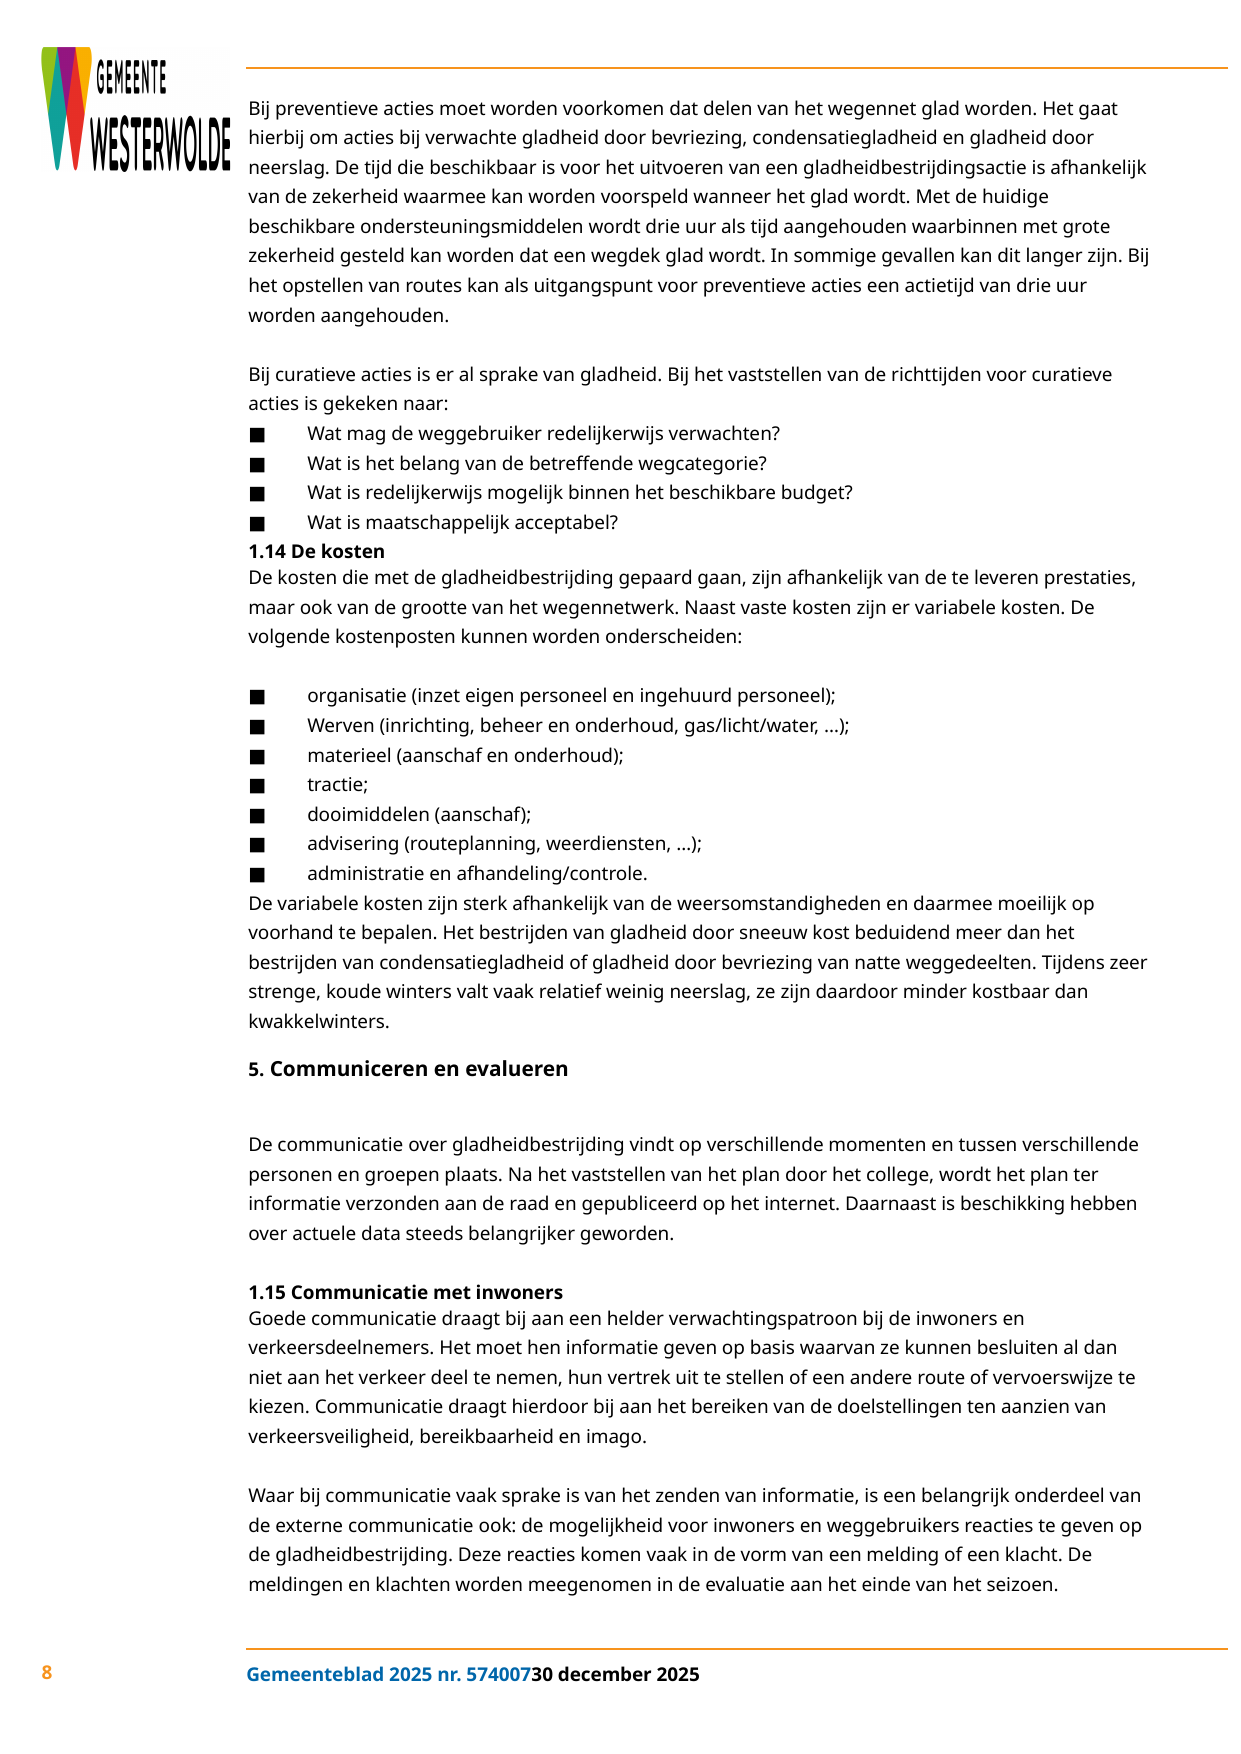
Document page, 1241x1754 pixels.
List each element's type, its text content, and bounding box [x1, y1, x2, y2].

text Goede communicatie draagt bij aan een helder verwachtingspatroon bij de inwoners en verkeersdeelnemers. Het moet hen informatie geven op basis waarvan ze kunnen besluiten al dan niet aan het verkeer deel te nemen, hun vertrek uit te stellen of een andere route of vervoerswijze te kiezen. Communicatie draagt hierdoor bij aan het bereiken van de doelstellingen ten aanzien van verkeersveiligheid, bereikbaarheid en imago. [248, 1305, 1152, 1449]
text 5. Communiceren en evalueren [248, 1054, 1152, 1082]
text De communicatie over gladheidbestrijding vindt op verschillende momenten en tussen verschillende personen en groepen plaats. Na het vaststellen van het plan door het college, wordt het plan ter informatie verzonden aan de raad en gepubliceerd op het internet. Daarnaast is beschikking hebben over actuele data steeds belangrijker geworden. [248, 1131, 1152, 1246]
list Werven (inrichting, beheer en onderhoud, gas/licht/water, …); [248, 712, 1152, 738]
list advisering (routeplanning, weerdiensten, …); [248, 831, 1152, 856]
text Bij preventieve acties moet worden voorkomen dat delen van het wegennet glad worden. Het gaat hierbij om acties bij verwachte gladheid door bevriezing, condensatiegladheid en gladheid door neerslag. De tijd die beschikbaar is voor het uitvoeren van een gladheidbestrijdingsactie is afhankelijk van de zekerheid waarmee kan worden voorspeld wanneer het glad wordt. Met de huidige beschikbare ondersteuningsmiddelen wordt drie uur als tijd aangehouden waarbinnen met grote zekerheid gesteld kan worden dat een wegdek glad wordt. In sommige gevallen kan dit langer zijn. Bij het opstellen van routes kan als uitgangspunt voor preventieve acties een actietijd van drie uur worden aangehouden. [248, 95, 1152, 328]
list organisatie (inzet eigen personeel en ingehuurd personeel); [248, 683, 1152, 708]
text Bij curatieve acties is er al sprake van gladheid. Bij het vaststellen van de richttijden voor curatieve acties is gekeken naar: [248, 361, 1152, 416]
list dooimiddelen (aanschaf); [248, 801, 1152, 827]
text 1.15 Communicatie met inwoners [248, 1279, 1152, 1305]
list Wat mag de weggebruiker redelijkerwijs verwachten? [248, 420, 1152, 446]
list Wat is maatschappelijk acceptabel? [248, 509, 1152, 535]
list Wat is het belang van de betreffende wegcategorie? [248, 450, 1152, 476]
picture [41, 47, 231, 172]
list administratie en afhandeling/controle. [248, 860, 1152, 886]
list materieel (aanschaf en onderhoud); [248, 742, 1152, 767]
text 1.14 De kosten [248, 538, 1152, 564]
text De variabele kosten zijn sterk afhankelijk van de weersomstandigheden en daarmee moeilijk op voorhand te bepalen. Het bestrijden van gladheid door sneeuw kost beduidend meer dan het bestrijden van condensatiegladheid of gladheid door bevriezing van natte weggedeelten. Tijdens zeer strenge, koude winters valt vaak relatief weinig neerslag, ze zijn daardoor minder kostbaar dan kwakkelwinters. [248, 890, 1152, 1034]
list Wat is redelijkerwijs mogelijk binnen het beschikbare budget? [248, 479, 1152, 505]
text Waar bij communicatie vaak sprake is van het zenden van informatie, is een belangrijk onderdeel van de externe communicatie ook: de mogelijkheid voor inwoners en weggebruikers reacties te geven op de gladheidbestrijding. Deze reacties komen vaak in de vorm van een melding of een klacht. De meldingen en klachten worden meegenomen in de evaluatie aan het einde van het seizoen. [248, 1482, 1152, 1597]
list tractie; [248, 771, 1152, 797]
text De kosten die met de gladheidbestrijding gepaard gaan, zijn afhankelijk van de te leveren prestaties, maar ook van de grootte van het wegennetwerk. Naast vaste kosten zijn er variabele kosten. De volgende kostenposten kunnen worden onderscheiden: [248, 564, 1152, 649]
